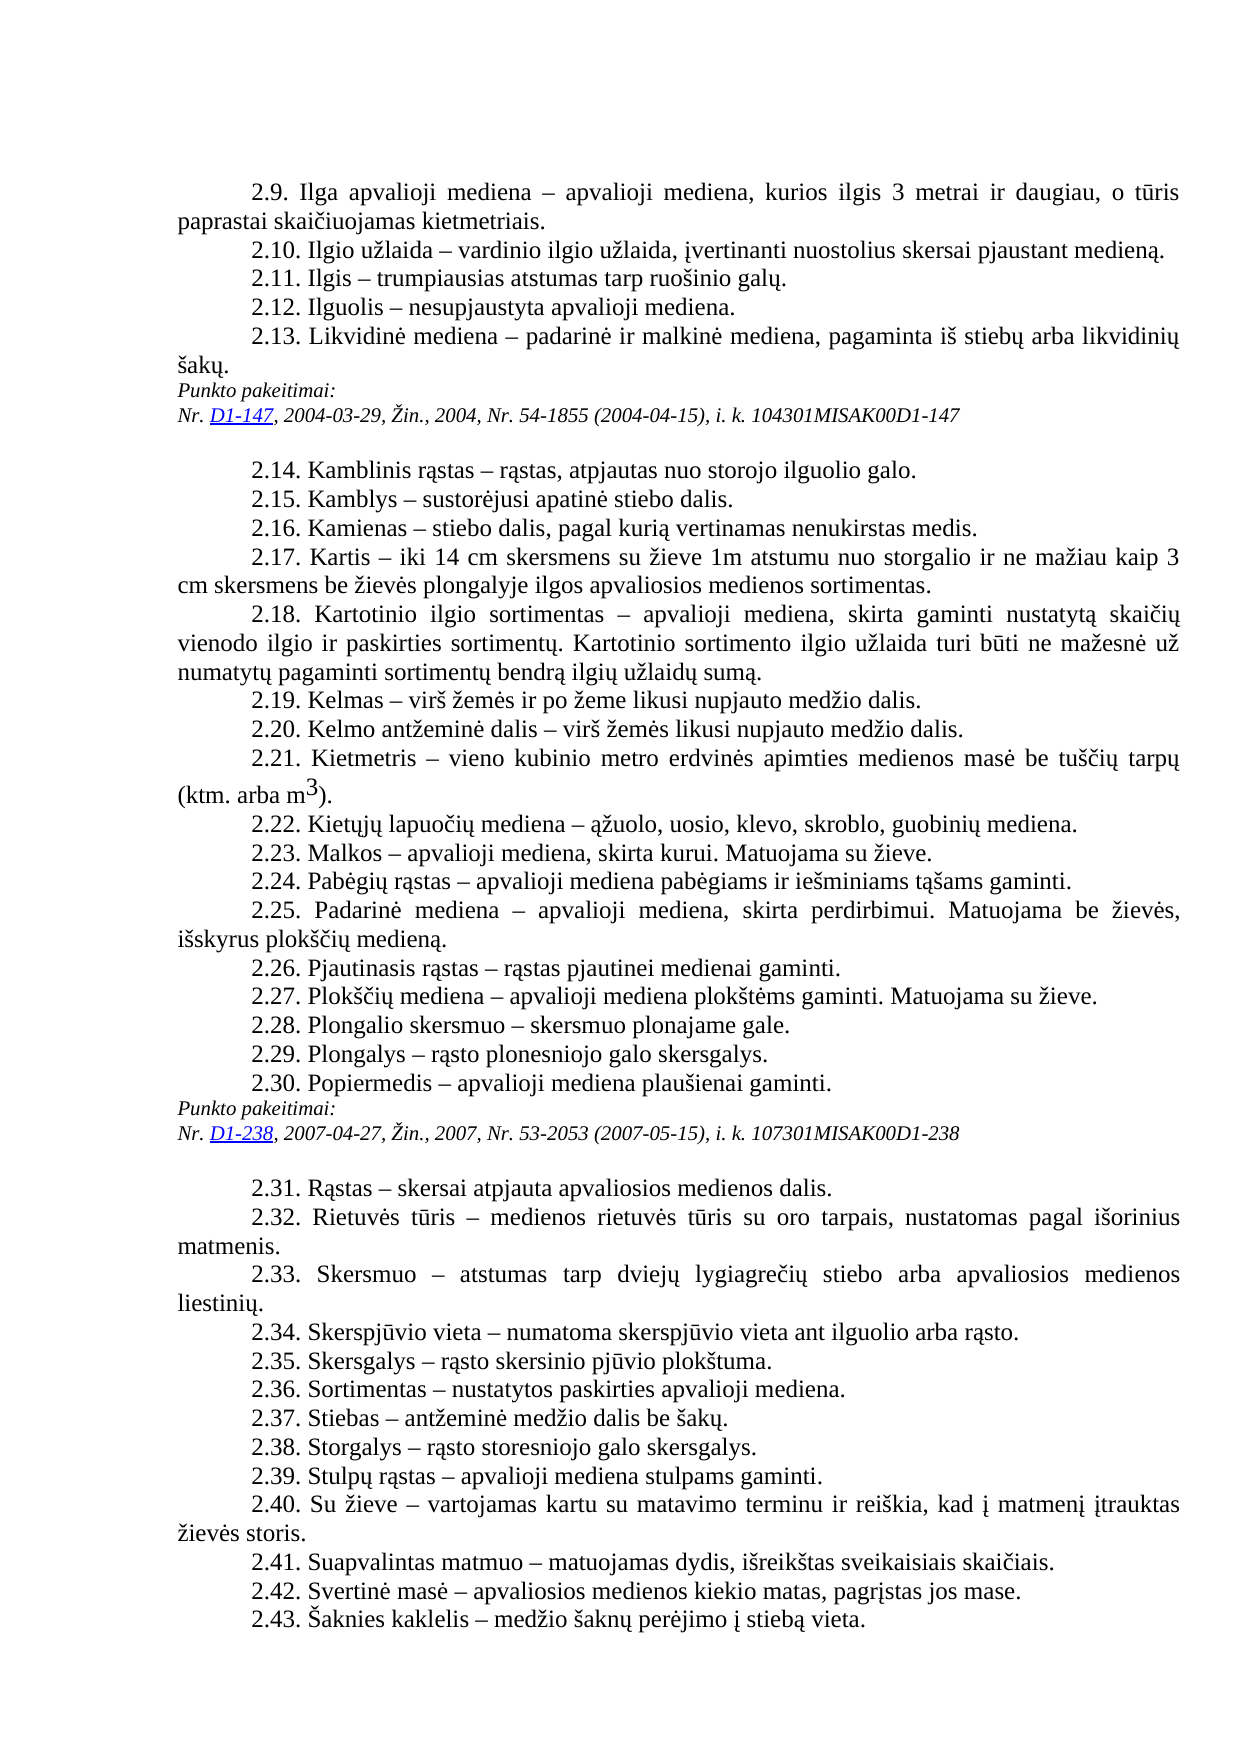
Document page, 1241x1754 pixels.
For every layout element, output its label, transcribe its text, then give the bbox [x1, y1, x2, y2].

text 2.41. Suapvalintas matmuo – matuojamas dydis, išreikštas sveikaisiais skaičiais. [177, 1547, 1181, 1576]
text 2.32. Rietuvės tūris – medienos rietuvės tūris su oro tarpais, nustatomas pagal išorinius matmenis. [177, 1202, 1181, 1259]
text 2.24. Pabėgių rąstas – apvalioji mediena pabėgiams ir iešminiams tąšams gaminti. [177, 866, 1181, 895]
text 2.18. Kartotinio ilgio sortimentas – apvalioji mediena, skirta gaminti nustatytą skaičių vienodo ilgio ir paskirties sortimentų. Kartotinio sortimento ilgio užlaida turi būti ne mažesnė už numatytų pagaminti sortimentų bendrą ilgių užlaidų sumą. [177, 599, 1181, 685]
text 2.12. Ilguolis – nesupjaustyta apvalioji mediena. [177, 292, 1181, 321]
text 2.43. Šaknies kaklelis – medžio šaknų perėjimo į stiebą vieta. [177, 1604, 1181, 1633]
text 2.30. Popiermedis – apvalioji mediena plaušienai gaminti. [177, 1068, 1181, 1096]
text 2.14. Kamblinis rąstas – rąstas, atpjautas nuo storojo ilguolio galo. [177, 455, 1181, 484]
text 2.26. Pjautinasis rąstas – rąstas pjautinei medienai gaminti. [177, 953, 1181, 981]
text 2.21. Kietmetris – vieno kubinio metro erdvinės apimties medienos masė be tuščių tarpų (ktm. arba m3). [177, 743, 1181, 809]
text 2.39. Stulpų rąstas – apvalioji mediena stulpams gaminti. [177, 1461, 1181, 1489]
text 2.28. Plongalio skersmuo – skersmuo plonajame gale. [177, 1010, 1181, 1039]
text 2.20. Kelmo antžeminė dalis – virš žemės likusi nupjauto medžio dalis. [177, 714, 1181, 743]
text 2.38. Storgalys – rąsto storesniojo galo skersgalys. [177, 1432, 1181, 1461]
text 2.33. Skersmuo – atstumas tarp dviejų lygiagrečių stiebo arba apvaliosios medienos liestinių. [177, 1259, 1181, 1317]
text 2.29. Plongalys – rąsto plonesniojo galo skersgalys. [177, 1039, 1181, 1068]
text 2.25. Padarinė mediena – apvalioji mediena, skirta perdirbimui. Matuojama be žievės, išskyrus plokščių medieną. [177, 895, 1181, 953]
text Punkto pakeitimai: [177, 378, 1181, 402]
text Nr. D1-147, 2004-03-29, Žin., 2004, Nr. 54-1855 (2004-04-15), i. k. 104301MISAK00D1-147 [177, 402, 1181, 427]
text 2.11. Ilgis – trumpiausias atstumas tarp ruošinio galų. [177, 263, 1181, 292]
text Nr. D1-238, 2007-04-27, Žin., 2007, Nr. 53-2053 (2007-05-15), i. k. 107301MISAK00D1-238 [177, 1120, 1181, 1144]
text 2.40. Su žieve – vartojamas kartu su matavimo terminu ir reiškia, kad į matmenį įtrauktas žievės storis. [177, 1489, 1181, 1547]
text 2.16. Kamienas – stiebo dalis, pagal kurią vertinamas nenukirstas medis. [177, 513, 1181, 542]
text 2.34. Skerspjūvio vieta – numatoma skerspjūvio vieta ant ilguolio arba rąsto. [177, 1317, 1181, 1346]
text 2.27. Plokščių mediena – apvalioji mediena plokštėms gaminti. Matuojama su žieve. [177, 981, 1181, 1010]
text 2.42. Svertinė masė – apvaliosios medienos kiekio matas, pagrįstas jos mase. [177, 1576, 1181, 1604]
text 2.13. Likvidinė mediena – padarinė ir malkinė mediena, pagaminta iš stiebų arba likvidinių šakų. [177, 321, 1181, 378]
text 2.10. Ilgio užlaida – vardinio ilgio užlaida, įvertinanti nuostolius skersai pjaustant medieną. [177, 235, 1181, 263]
text 2.35. Skersgalys – rąsto skersinio pjūvio plokštuma. [177, 1346, 1181, 1374]
text 2.37. Stiebas – antžeminė medžio dalis be šakų. [177, 1403, 1181, 1432]
text 2.36. Sortimentas – nustatytos paskirties apvalioji mediena. [177, 1374, 1181, 1403]
text 2.19. Kelmas – virš žemės ir po žeme likusi nupjauto medžio dalis. [177, 685, 1181, 714]
text 2.9. Ilga apvalioji mediena – apvalioji mediena, kurios ilgis 3 metrai ir daugiau, o tūris paprastai skaičiuojamas kietmetriais. [177, 177, 1181, 235]
text 2.31. Rąstas – skersai atpjauta apvaliosios medienos dalis. [177, 1173, 1181, 1202]
text Punkto pakeitimai: [177, 1096, 1181, 1120]
text 2.15. Kamblys – sustorėjusi apatinė stiebo dalis. [177, 484, 1181, 513]
text 2.17. Kartis – iki 14 cm skersmens su žieve 1m atstumu nuo storgalio ir ne mažiau kaip 3 cm skersmens be žievės plongalyje ilgos apvaliosios medienos sortimentas. [177, 542, 1181, 599]
text 2.22. Kietųjų lapuočių mediena – ąžuolo, uosio, klevo, skroblo, guobinių mediena. [177, 809, 1181, 838]
text 2.23. Malkos – apvalioji mediena, skirta kurui. Matuojama su žieve. [177, 838, 1181, 866]
